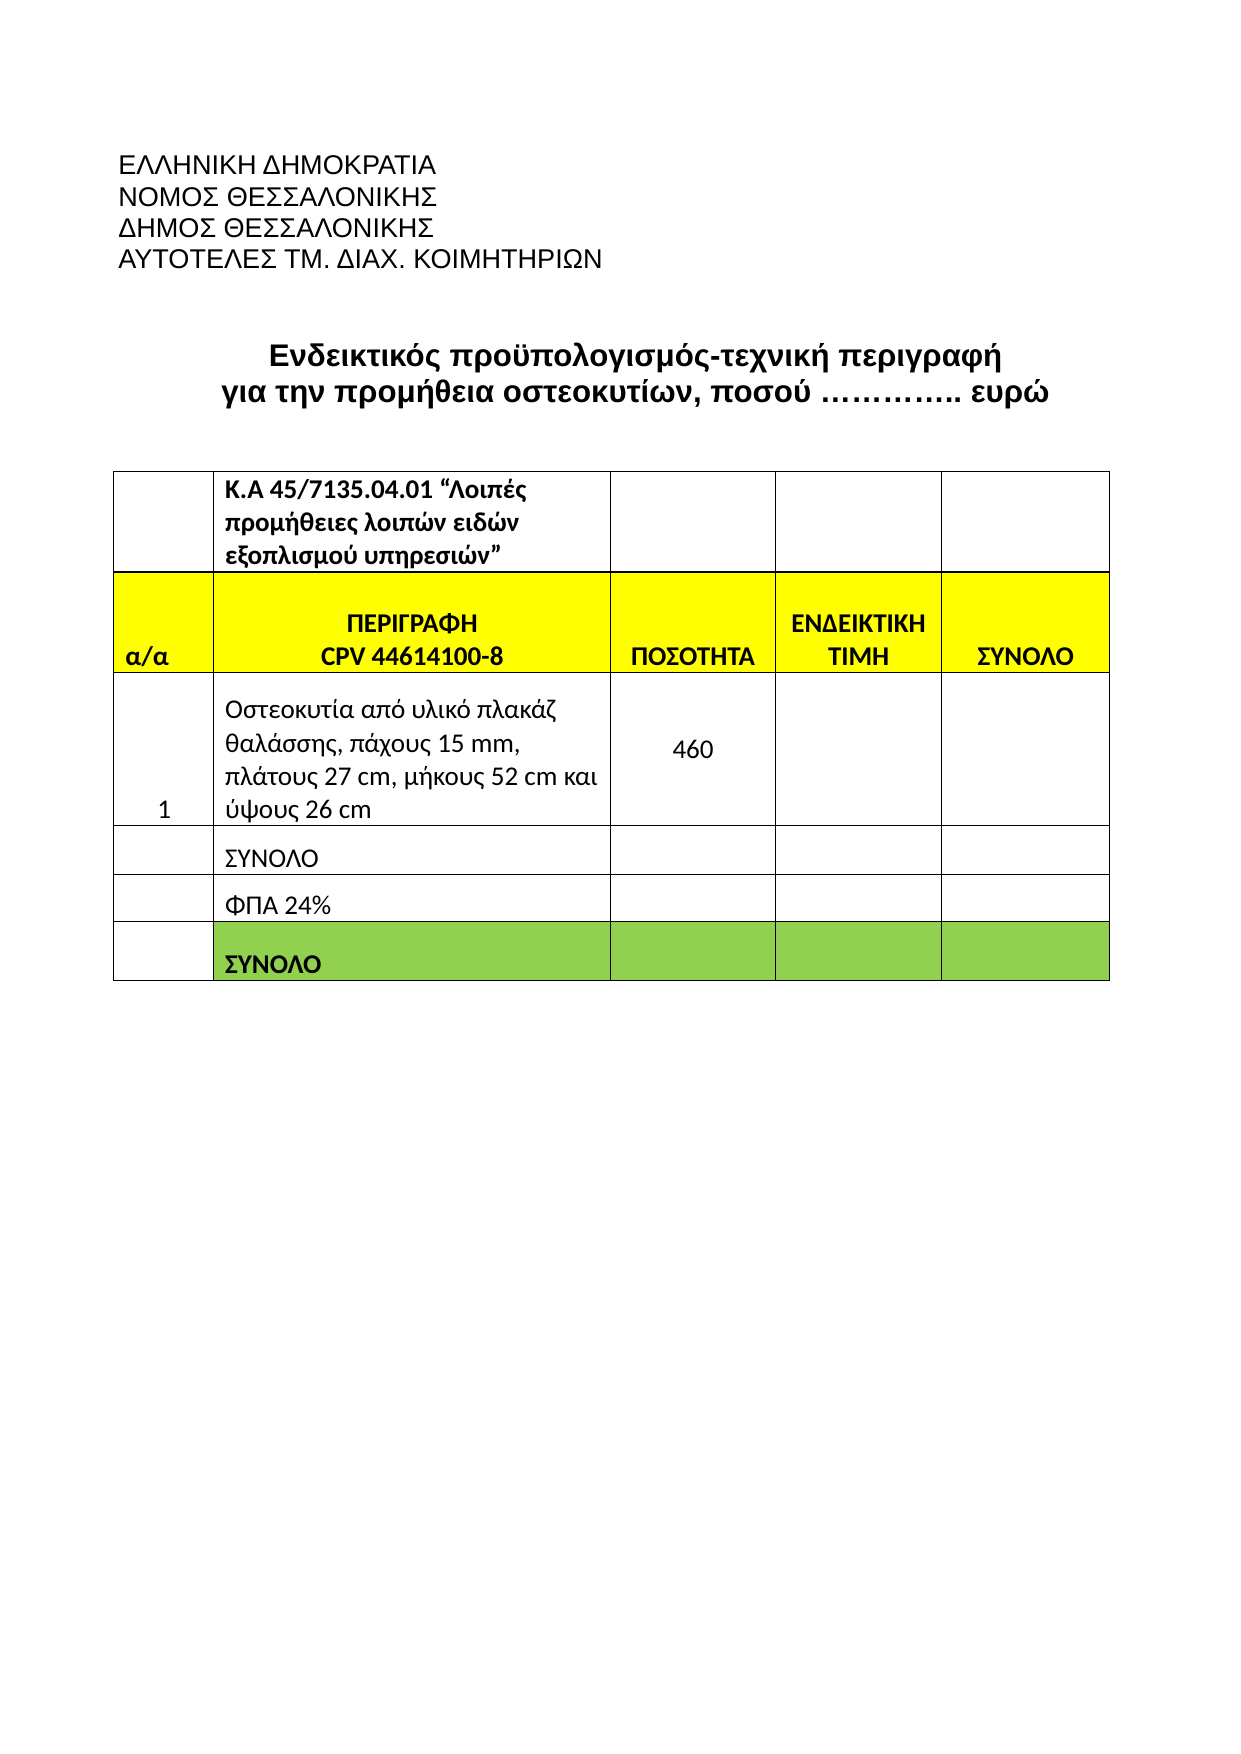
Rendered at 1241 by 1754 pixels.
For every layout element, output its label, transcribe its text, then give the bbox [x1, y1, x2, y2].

table_cell [942, 673, 1109, 825]
text ΝΟΜΟΣ ΘΕΣΣΑΛΟΝΙΚΗΣ [118, 181, 1122, 212]
table_cell ΕΝΔΕΙΚΤΙΚΗ ΤΙΜΗ [776, 573, 941, 672]
table_cell [942, 826, 1109, 874]
table_cell α/α [114, 573, 213, 672]
text για την προμήθεια οστεοκυτίων, ποσού ………….. ευρώ [149, 373, 1122, 409]
table_header [114, 472, 213, 571]
table_cell [776, 875, 941, 921]
table_cell [114, 922, 213, 980]
table_header [776, 472, 941, 571]
table_header [611, 472, 775, 571]
table_cell ΣΥΝΟΛΟ [942, 573, 1109, 672]
table_cell [611, 826, 775, 874]
table_cell [114, 826, 213, 874]
table_cell [776, 922, 941, 980]
table_cell [611, 922, 775, 980]
table_header [942, 472, 1109, 571]
table_cell ΠΟΣΟΤΗΤΑ [611, 573, 775, 672]
table_header Κ.Α 45/7135.04.01 “Λοιπές προμήθειες λοιπών ειδών εξοπλισμού υπηρεσιών” [214, 472, 610, 571]
table_cell ΦΠΑ 24% [214, 875, 610, 921]
table_cell Οστεοκυτία από υλικό πλακάζ θαλάσσης, πάχους 15 mm, πλάτους 27 cm, μήκους 52 cm και ύψους 26 cm [214, 673, 610, 825]
text ΑΥΤΟΤΕΛΕΣ ΤΜ. ΔΙΑΧ. ΚΟΙΜΗΤΗΡΙΩΝ [118, 243, 1122, 274]
text Ενδεικτικός προϋπολογισμός-τεχνική περιγραφή [149, 337, 1122, 373]
table_cell [776, 673, 941, 825]
table_cell [776, 826, 941, 874]
table_cell [942, 875, 1109, 921]
table_cell 460 [611, 673, 775, 825]
table_cell [114, 875, 213, 921]
table_cell [611, 875, 775, 921]
table_cell ΣΥΝΟΛΟ [214, 922, 610, 980]
table_cell 1 [114, 673, 213, 825]
text ΔΗΜΟΣ ΘΕΣΣΑΛΟΝΙΚΗΣ [118, 212, 1122, 243]
table_cell ΠΕΡΙΓΡΑΦΗ CPV 44614100-8 [214, 573, 610, 672]
table_cell ΣΥΝΟΛΟ [214, 826, 610, 874]
text ΕΛΛΗΝΙΚΗ ΔΗΜΟΚΡΑΤΙΑ [118, 149, 1122, 181]
table_cell [942, 922, 1109, 980]
